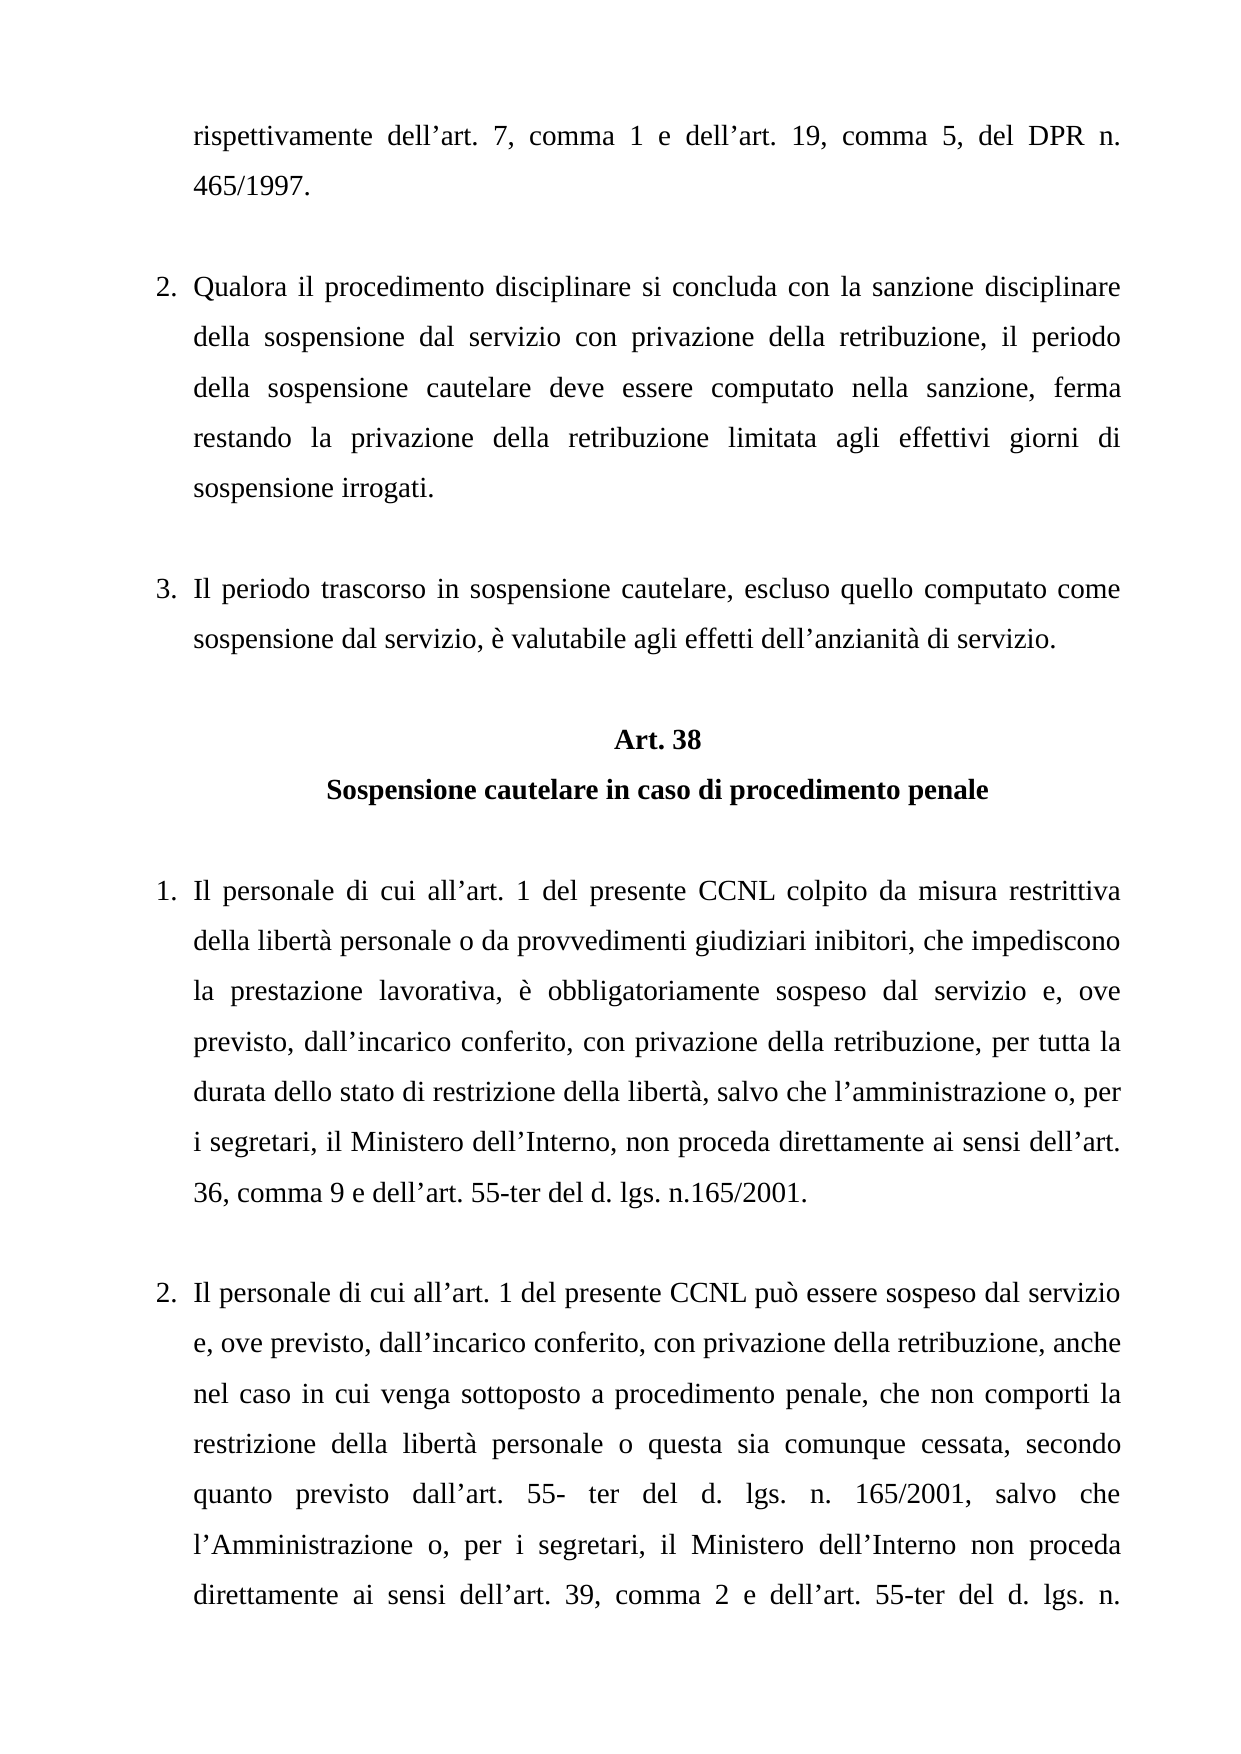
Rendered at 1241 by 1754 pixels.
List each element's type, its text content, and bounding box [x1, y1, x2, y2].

list Art. 38 [156, 722, 1122, 755]
list Sospensione cautelare in caso di procedimento penale [156, 772, 1122, 806]
list rispettivamente dell’art. 7, comma 1 e dell’art. 19, comma 5, del DPR n. 465/1997. [156, 118, 1122, 202]
list Il personale di cui all’art. 1 del presente CCNL può essere sospeso dal servizio e, ove previsto, dall’incarico conferito, con privazione della retribuzione, anche nel caso in cui venga sottoposto a procedimento penale, che non comporti la restrizione della libertà personale o questa sia comunque cessata, secondo quanto previsto dall’art. 55- ter del d. lgs. n. 165/2001, salvo che l’Amministrazione o, per i segretari, il Ministero dell’Interno non proceda direttamente ai sensi dell’art. 39, comma 2 e dell’art. 55-ter del d. lgs. n. [156, 1275, 1122, 1611]
list Qualora il procedimento disciplinare si concluda con la sanzione disciplinare della sospensione dal servizio con privazione della retribuzione, il periodo della sospensione cautelare deve essere computato nella sanzione, ferma restando la privazione della retribuzione limitata agli effettivi giorni di sospensione irrogati. [156, 269, 1122, 504]
list Il personale di cui all’art. 1 del presente CCNL colpito da misura restrittiva della libertà personale o da provvedimenti giudiziari inibitori, che impediscono la prestazione lavorativa, è obbligatoriamente sospeso dal servizio e, ove previsto, dall’incarico conferito, con privazione della retribuzione, per tutta la durata dello stato di restrizione della libertà, salvo che l’amministrazione o, per i segretari, il Ministero dell’Interno, non proceda direttamente ai sensi dell’art. 36, comma 9 e dell’art. 55-ter del d. lgs. n.165/2001. [156, 873, 1122, 1208]
list Il periodo trascorso in sospensione cautelare, escluso quello computato come sospensione dal servizio, è valutabile agli effetti dell’anzianità di servizio. [156, 571, 1122, 655]
